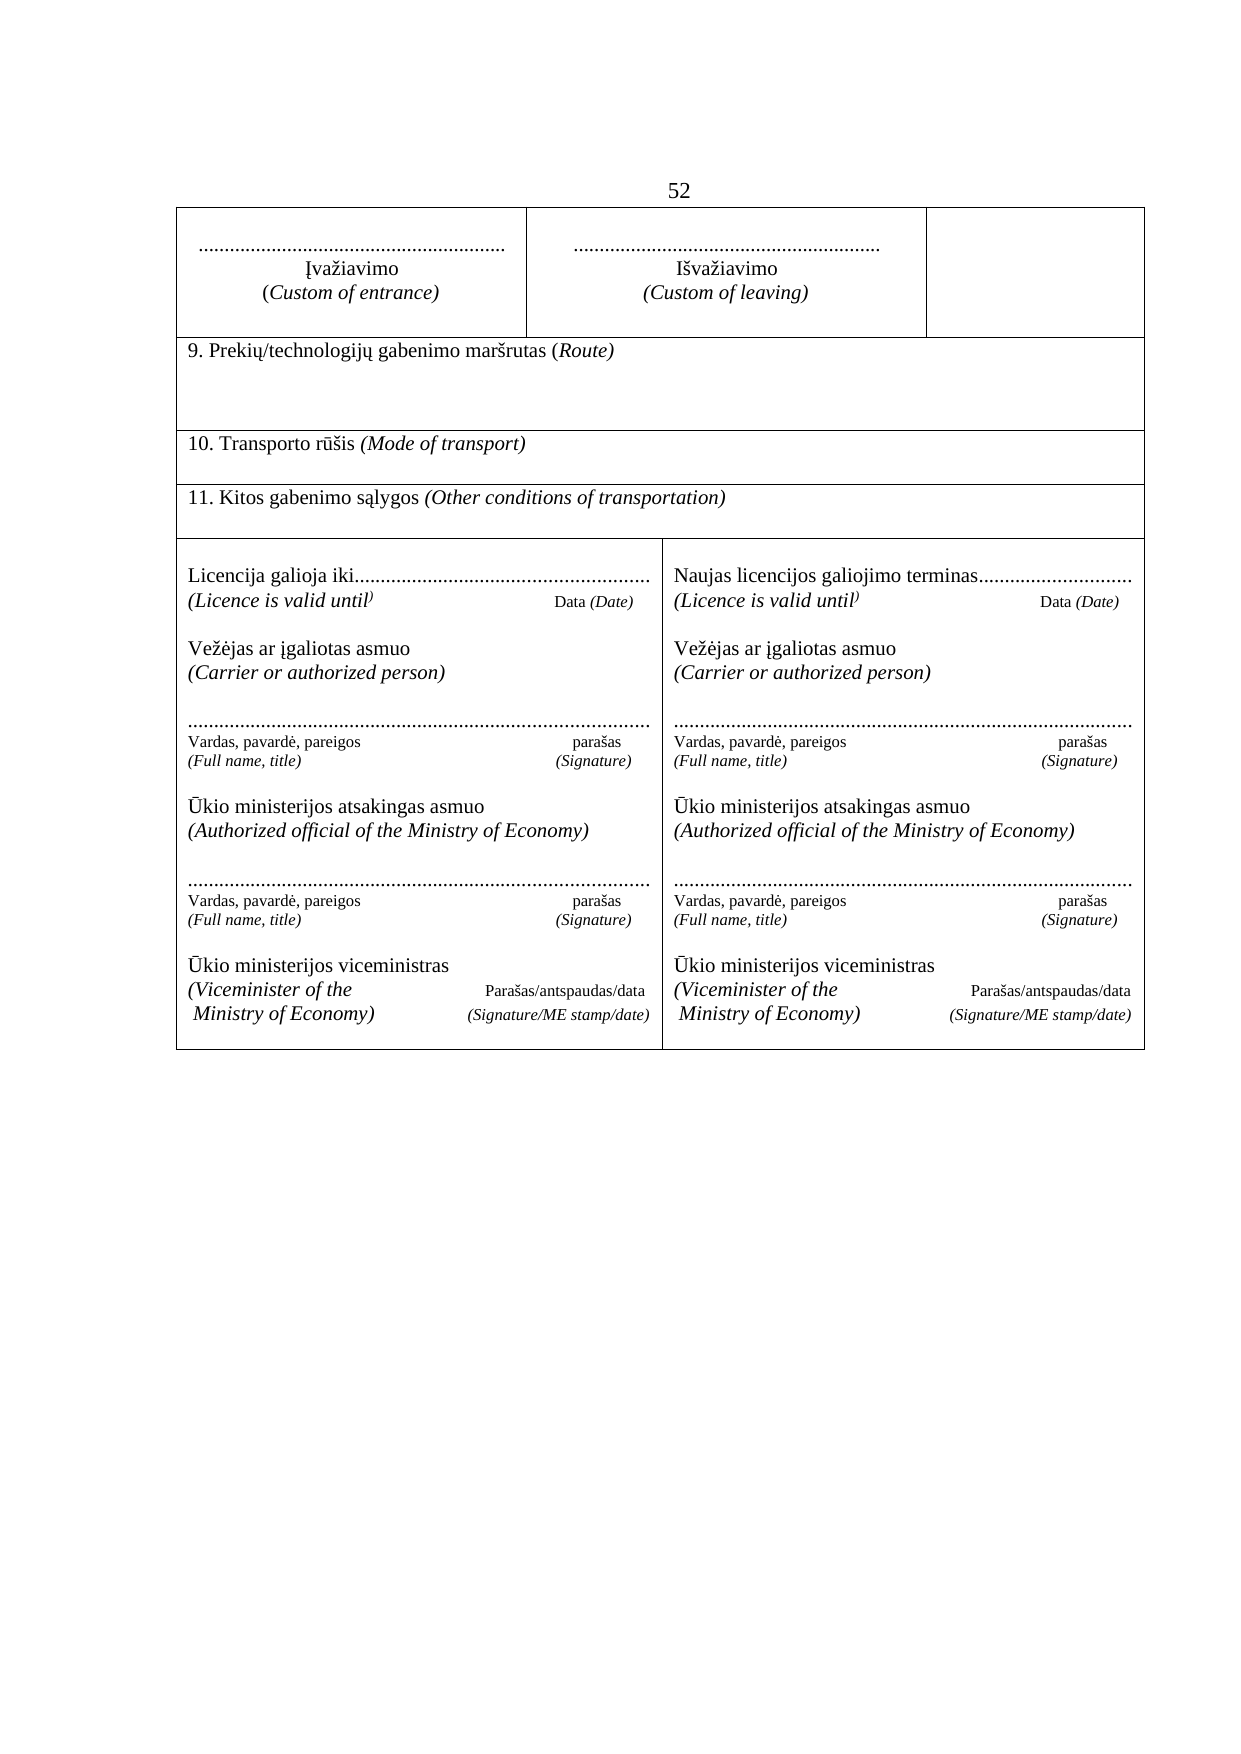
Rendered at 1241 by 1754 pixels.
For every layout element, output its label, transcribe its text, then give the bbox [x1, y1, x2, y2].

table_cell [1145, 538, 1181, 1049]
table_cell Naujas licencijos galiojimo terminas (Licence is valid until) Data (Date) Vežėjas ar įgaliotas asmuo (Carrier or authorized person) Vardas, pavardė, pareigos parašas (Full name, title) (Signature) Ūkio ministerijos atsakingas asmuo (Authorized official of the Ministry of Economy) Vardas, pavardė, pareigos parašas (Full name, title) (Signature) Ūkio ministerijos viceministras (Viceminister of the parašas/antspaudas/data Ministry of Economy) (Signature/ME stamp/date) [663, 539, 1144, 1049]
table_cell [1145, 207, 1181, 337]
table_cell [1145, 484, 1181, 538]
table_cell [1145, 430, 1181, 484]
table_cell 10. Transporto rūšis (Mode of transport) [177, 431, 1144, 484]
table_cell Licencija galioja iki (Licence is valid until) Data (Date) Vežėjas ar įgaliotas asmuo (Carrier or authorized person) Vardas, pavardė, pareigos parašas (Full name, title) (Signature) Ūkio ministerijos atsakingas asmuo (Authorized official of the Ministry of Economy) Vardas, pavardė, pareigos parašas (Full name, title) (Signature) Ūkio ministerijos viceministras (Viceminister of the parašas/antspaudas/data Ministry of Economy) (Signature/ME stamp/date) [177, 539, 662, 1049]
table_cell ........................................................... Įvažiavimo (Custom of entrance) [177, 208, 526, 337]
table_cell ........................................................... Išvažiavimo (Custom of leaving) [527, 208, 926, 337]
table_cell 9. Prekių/technologijų gabenimo maršrutas (Route) [177, 338, 1144, 430]
table_cell 11. Kitos gabenimo sąlygos (Other conditions of transportation) [177, 485, 1144, 538]
table_cell [927, 208, 1144, 337]
table_cell [1145, 337, 1181, 430]
